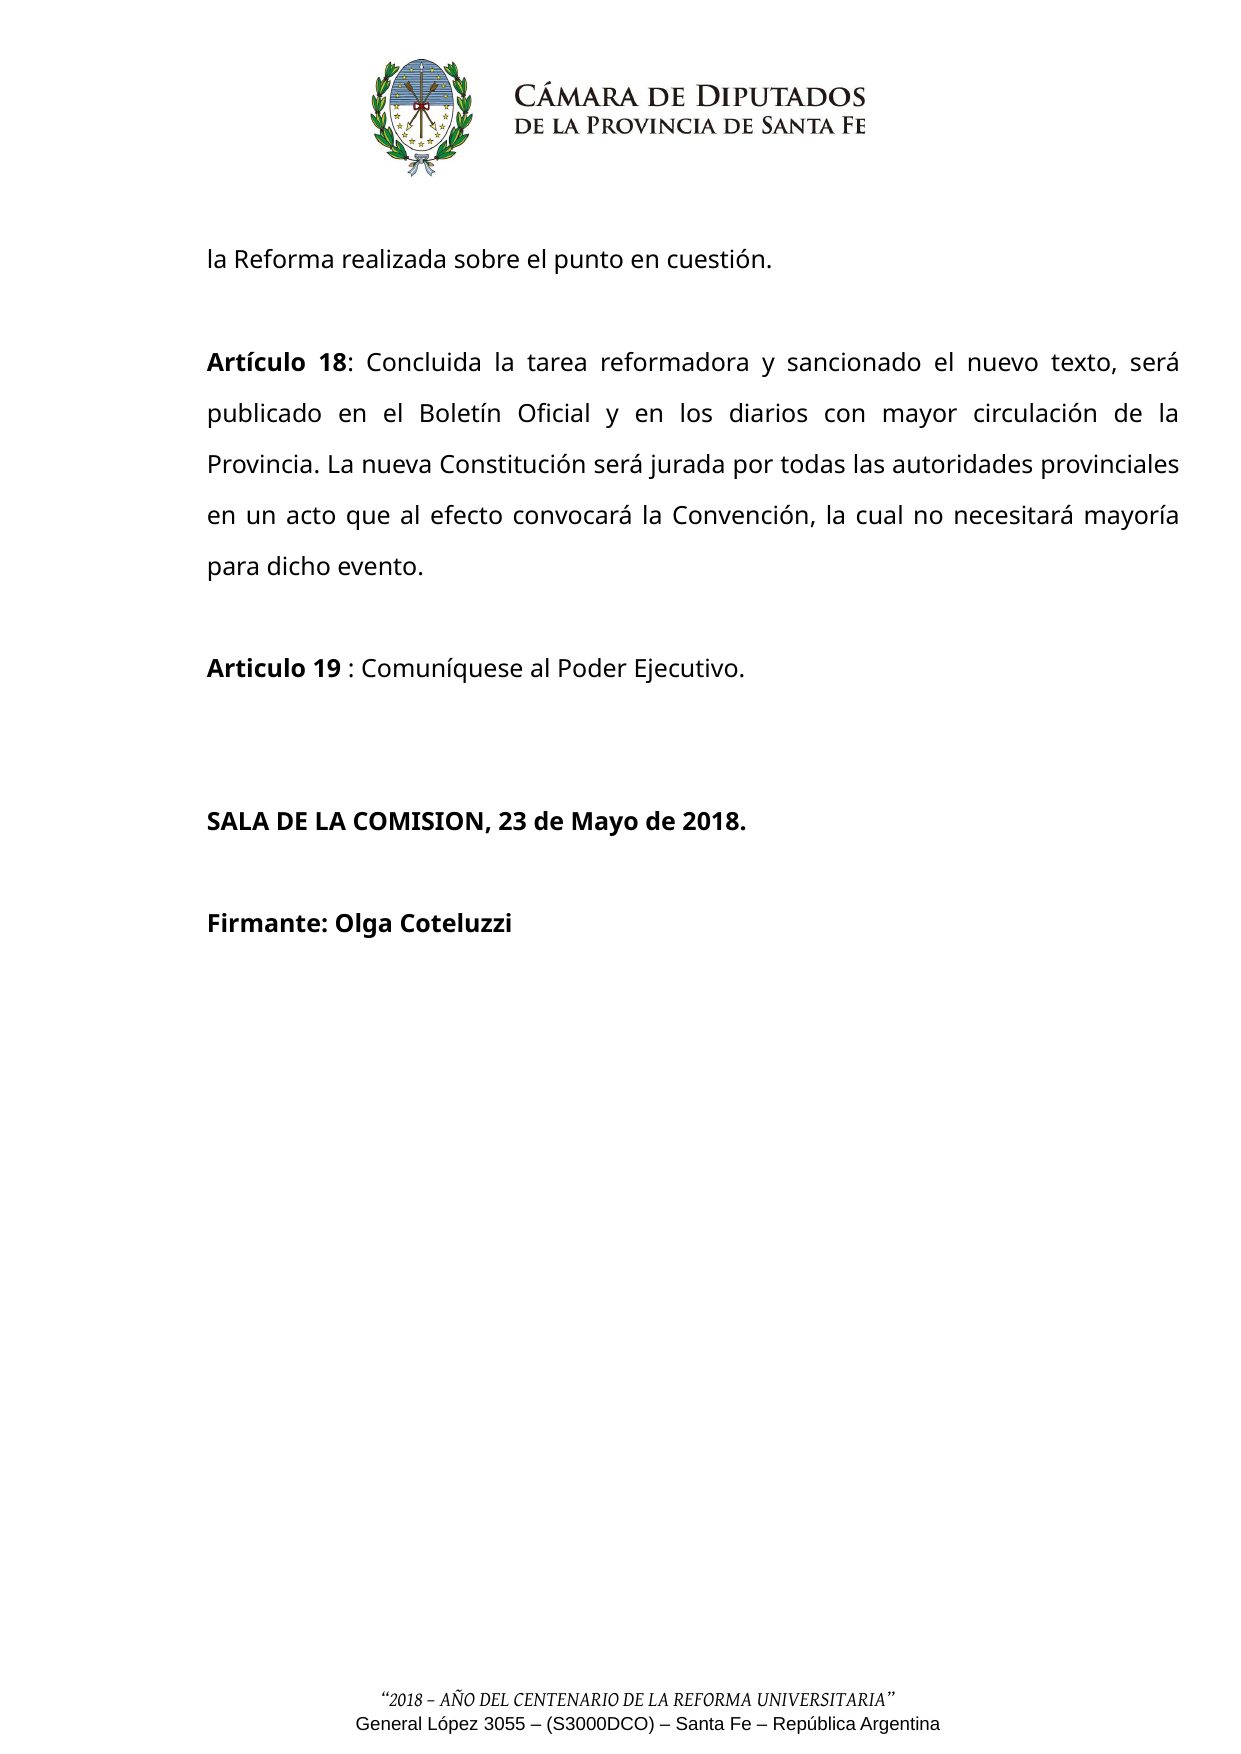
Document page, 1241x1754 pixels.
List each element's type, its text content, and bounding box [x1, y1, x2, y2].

text SALA DE LA COMISION, 23 de Mayo de 2018. [207, 804, 1181, 838]
text Artículo 18: Concluida la tarea reformadora y sancionado el nuevo texto, será publicado en el Boletín Oficial y en los diarios con mayor circulación de la Provincia. La nueva Constitución será jurada por todas las autoridades provinciales en un acto que al efecto convocará la Convención, la cual no necesitará mayoría para dicho evento. [207, 344, 1181, 582]
text la Reforma realizada sobre el punto en cuestión. [207, 242, 1181, 276]
picture [370, 59, 866, 181]
text Firmante: Olga Coteluzzi [207, 906, 1181, 940]
text Articulo 19 : Comuníquese al Poder Ejecutivo. [207, 651, 1181, 684]
